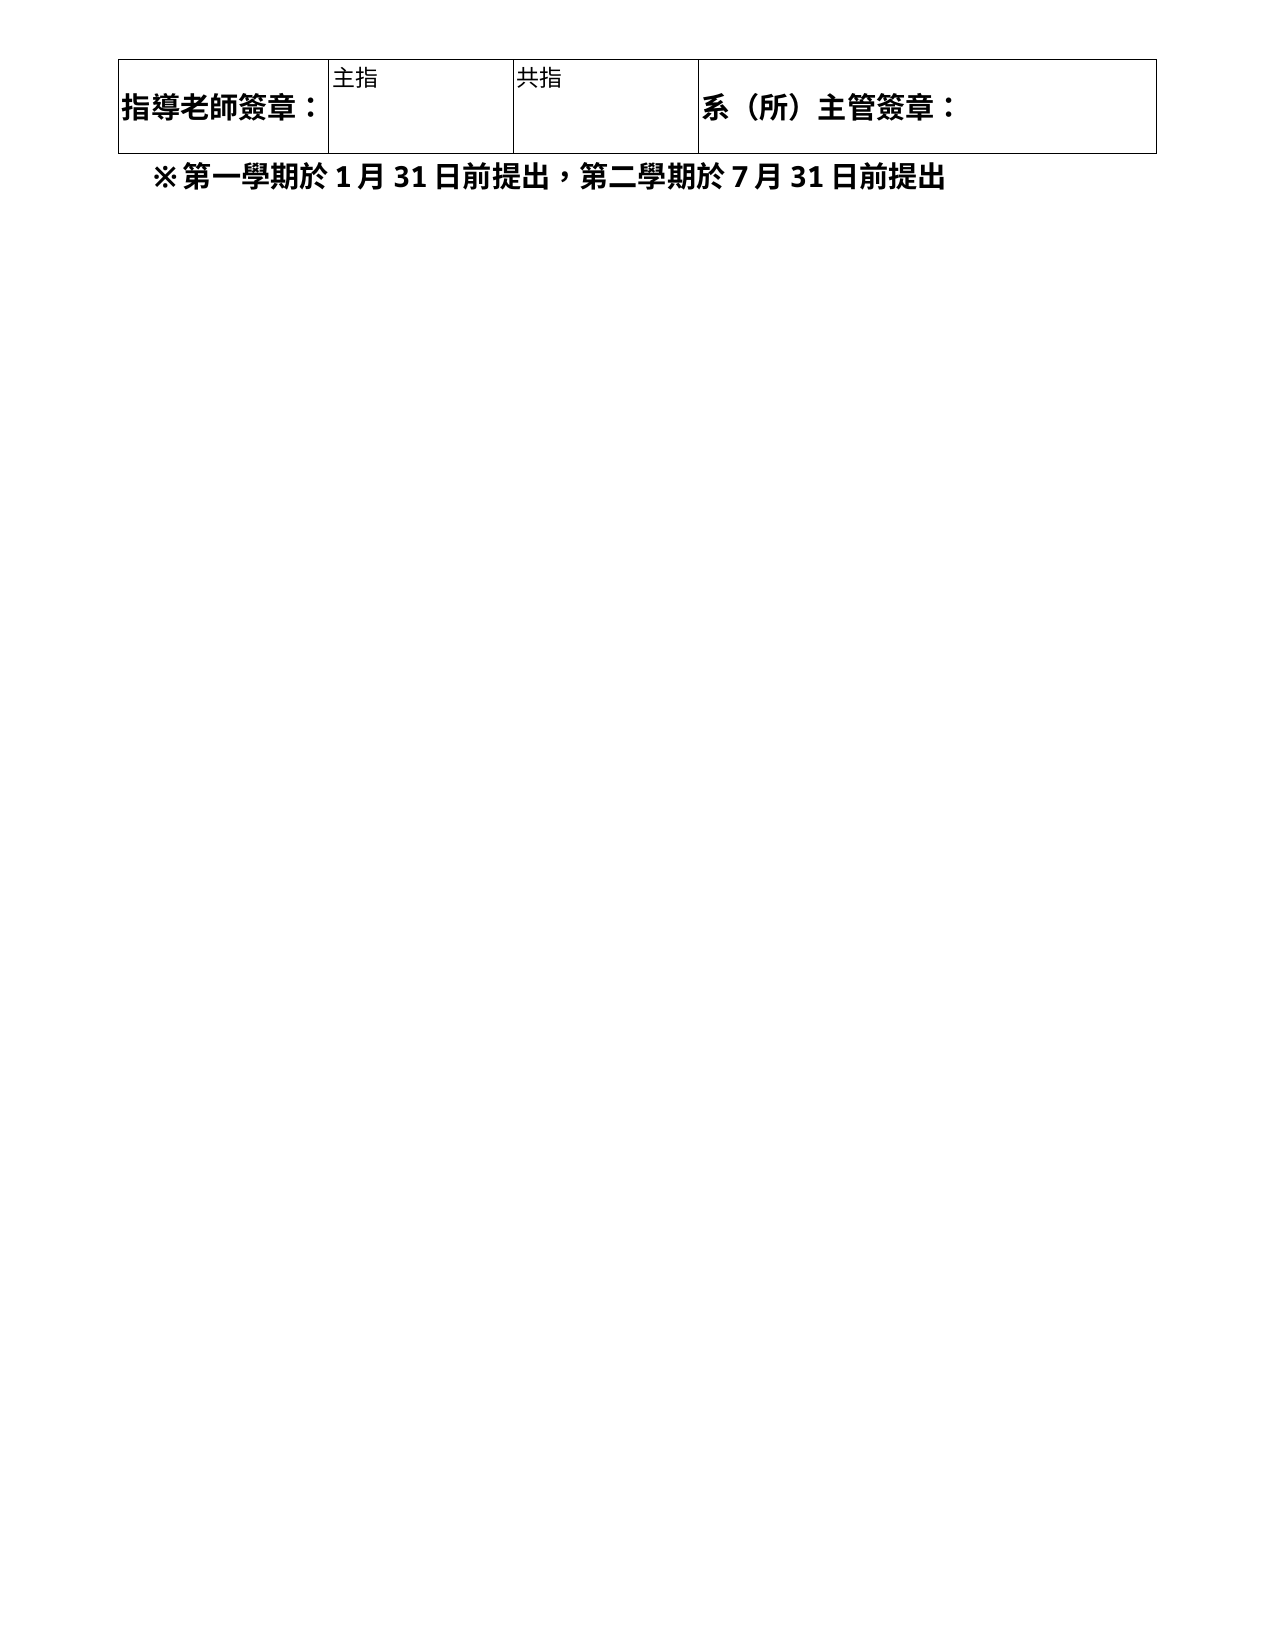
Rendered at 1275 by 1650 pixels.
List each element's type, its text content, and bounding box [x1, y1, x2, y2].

table_cell 系（所）主管簽章： [699, 60, 1156, 152]
table_cell 共指 [514, 60, 698, 152]
text ※第一學期於1月31日前提出，第二學期於7月31日前提出 [148, 154, 1127, 196]
table_cell 指導老師簽章： [119, 60, 328, 152]
table_cell 主指 [329, 60, 513, 152]
